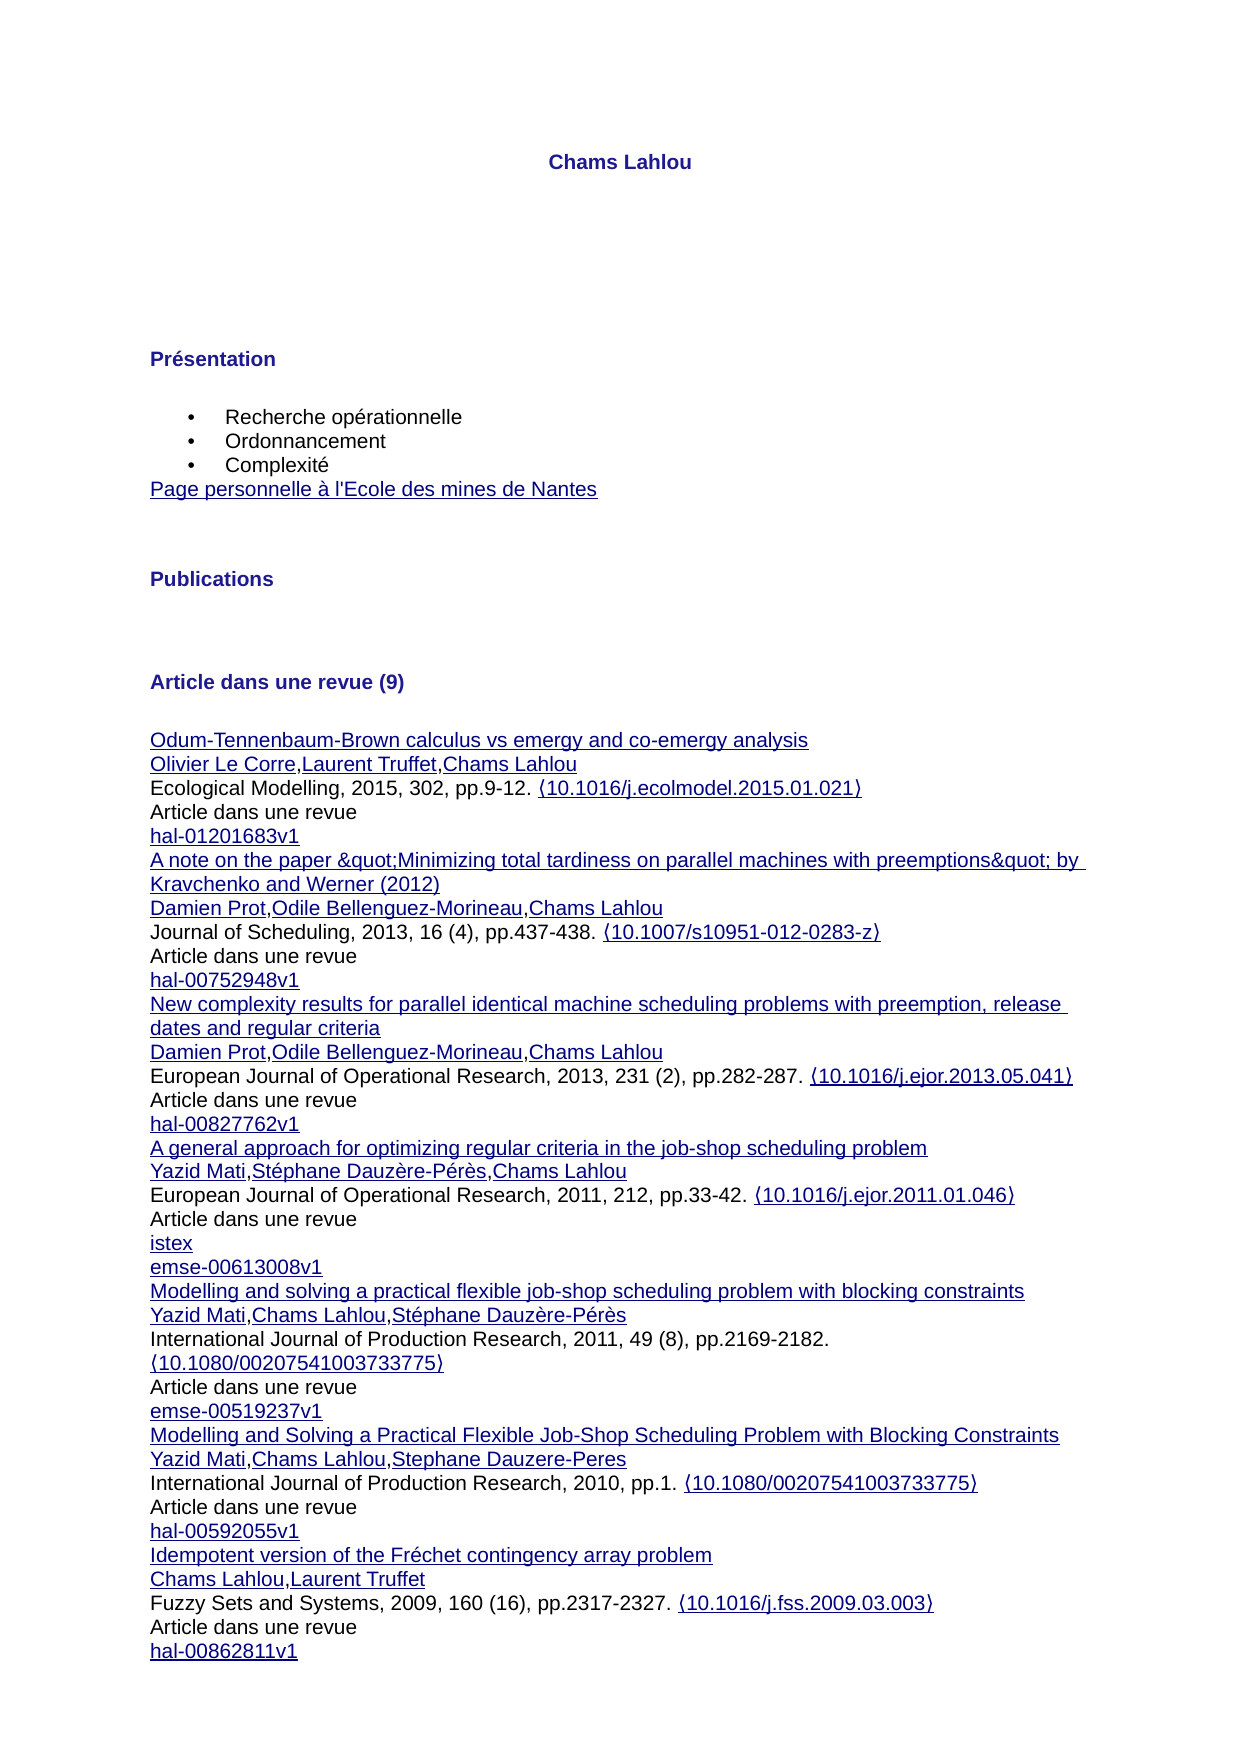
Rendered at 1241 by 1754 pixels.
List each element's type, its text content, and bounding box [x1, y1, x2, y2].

subtitle Article dans une revue (9) [150, 670, 1090, 694]
table_cell A general approach for optimizing regular criteria in the job-shop scheduling problem Yazid Mati,Stéphane Dauzère-Pérès,Chams Lahlou European Journal of Operational Research, 2011, 212, pp.33-42. ⟨10.1016/j.ejor.2011.01.046⟩ Article dans une revue istex emse-00613008v1 [150, 1135, 1090, 1279]
subtitle Présentation [150, 347, 1090, 371]
subtitle Publications [150, 567, 1090, 591]
subtitle Page personnelle à l'Ecole des mines de Nantes [150, 477, 1090, 501]
table_cell New complexity results for parallel identical machine scheduling problems with preemption, release dates and regular criteria Damien Prot,Odile Bellenguez-Morineau,Chams Lahlou European Journal of Operational Research, 2013, 231 (2), pp.282-287. ⟨10.1016/j.ejor.2013.05.041⟩ Article dans une revue hal-00827762v1 [150, 992, 1090, 1135]
subtitle Complexité [187, 453, 1090, 477]
subtitle Chams Lahlou [150, 150, 1090, 174]
subtitle Recherche opérationnelle [187, 405, 1090, 429]
table_header Odum-Tennenbaum-Brown calculus vs emergy and co-emergy analysis Olivier Le Corre,Laurent Truffet,Chams Lahlou Ecological Modelling, 2015, 302, pp.9-12. ⟨10.1016/j.ecolmodel.2015.01.021⟩ Article dans une revue hal-01201683v1 [150, 728, 1090, 848]
table_cell Idempotent version of the Fréchet contingency array problem Chams Lahlou,Laurent Truffet Fuzzy Sets and Systems, 2009, 160 (16), pp.2317-2327. ⟨10.1016/j.fss.2009.03.003⟩ Article dans une revue hal-00862811v1 [150, 1543, 1090, 1662]
table_cell A note on the paper &quot;Minimizing total tardiness on parallel machines with preemptions&quot; by Kravchenko and Werner (2012) Damien Prot,Odile Bellenguez-Morineau,Chams Lahlou Journal of Scheduling, 2013, 16 (4), pp.437-438. ⟨10.1007/s10951-012-0283-z⟩ Article dans une revue hal-00752948v1 [150, 848, 1090, 992]
table_cell Modelling and Solving a Practical Flexible Job-Shop Scheduling Problem with Blocking Constraints Yazid Mati,Chams Lahlou,Stephane Dauzere-Peres International Journal of Production Research, 2010, pp.1. ⟨10.1080/00207541003733775⟩ Article dans une revue hal-00592055v1 [150, 1423, 1090, 1543]
table_cell Modelling and solving a practical flexible job-shop scheduling problem with blocking constraints Yazid Mati,Chams Lahlou,Stéphane Dauzère-Pérès International Journal of Production Research, 2011, 49 (8), pp.2169-2182. ⟨10.1080/00207541003733775⟩ Article dans une revue emse-00519237v1 [150, 1279, 1090, 1423]
subtitle Ordonnancement [187, 429, 1090, 453]
